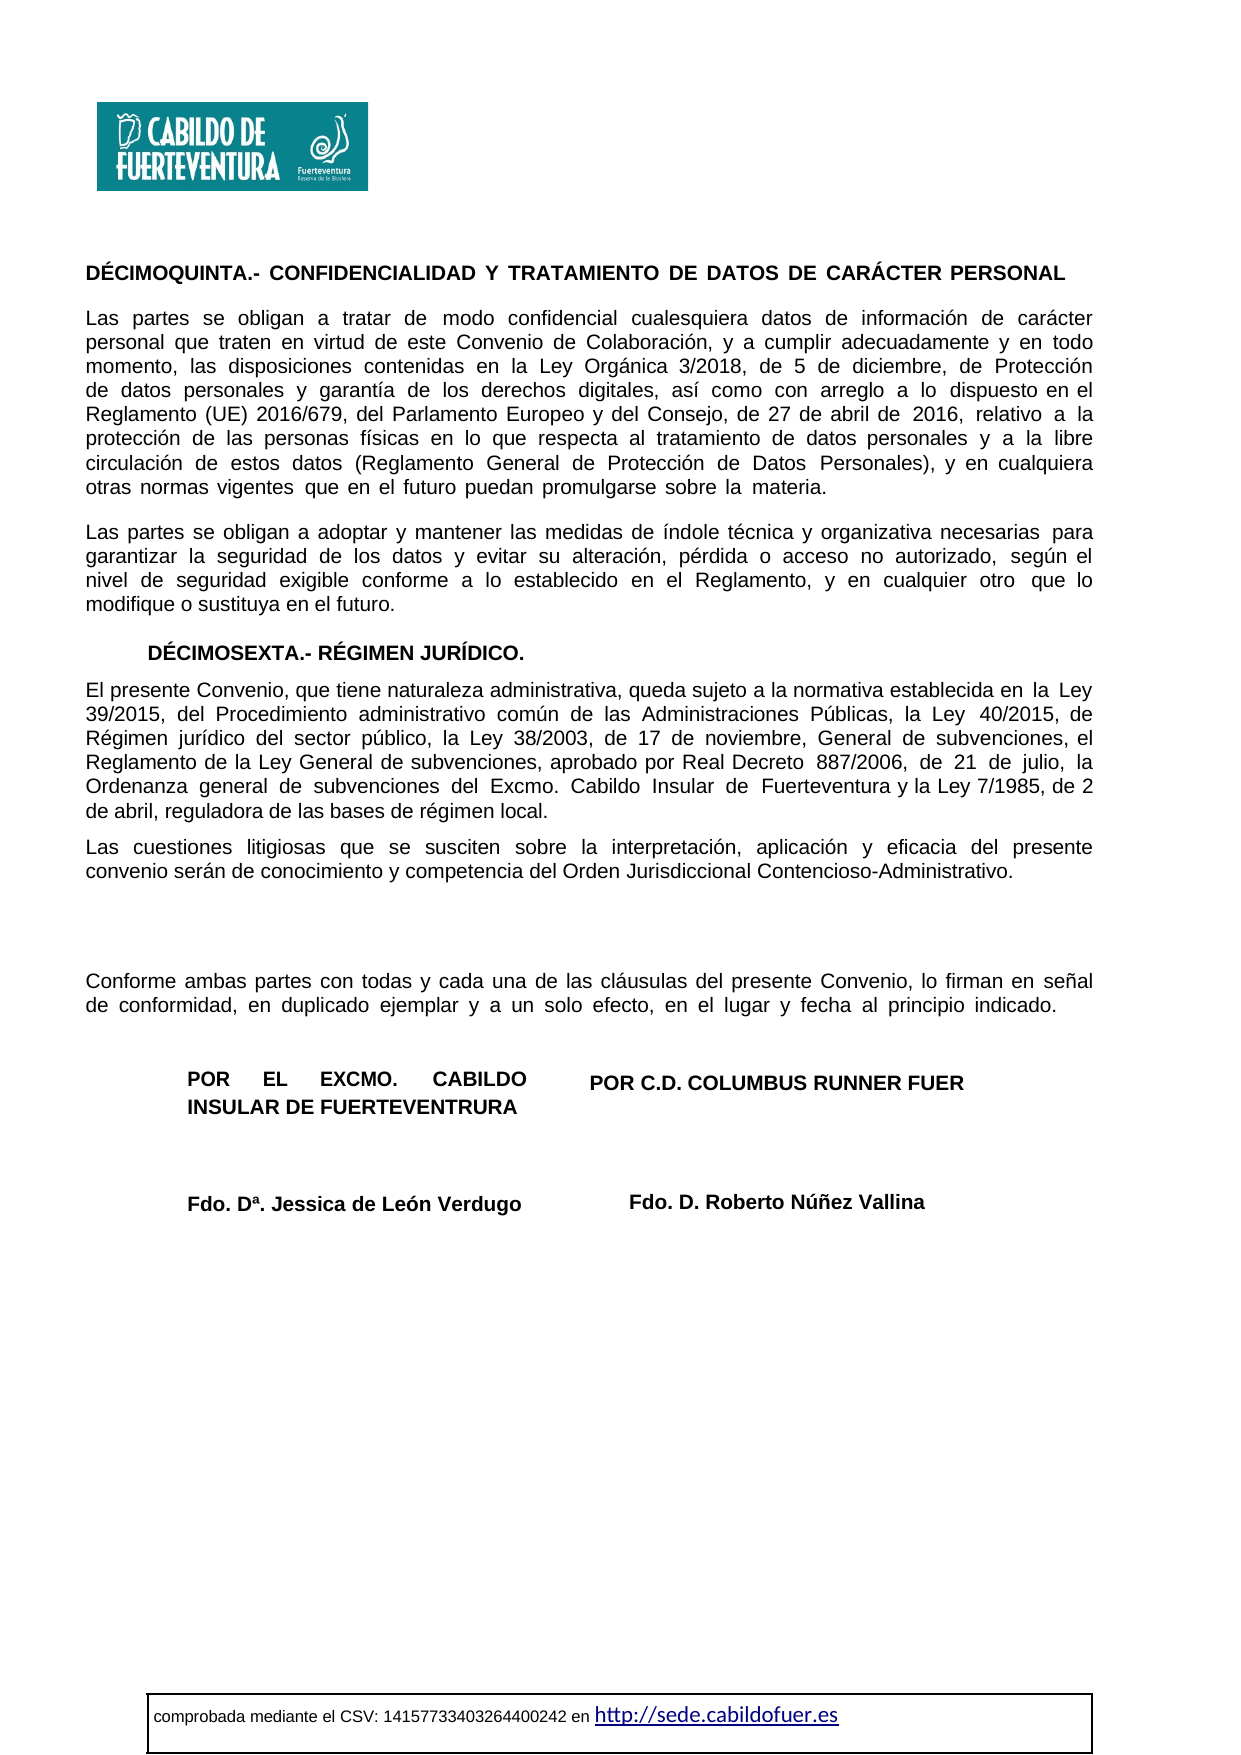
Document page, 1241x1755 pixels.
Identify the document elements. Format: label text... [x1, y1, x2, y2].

subtitle DÉCIMOSEXTA.- RÉGIMEN JURÍDICO. [147, 641, 1107, 665]
text El presente Convenio, que tiene naturaleza administrativa, queda sujeto a la normativa establecida en la Ley 39/2015, del Procedimiento administrativo común de las Administraciones Públicas, la Ley 40/2015, de Régimen jurídico del sector público, la Ley 38/2003, de 17 de noviembre, General de subvenciones, el Reglamento de la Ley General de subvenciones, aprobado por Real Decreto 887/2006, de 21 de julio, la Ordenanza general de subvenciones del Excmo. Cabildo Insular de Fuerteventura y la Ley 7/1985, de 2 de abril, reguladora de las bases de régimen local. [85, 678, 1093, 822]
text Fdo. D. Roberto Núñez Vallina [588, 1190, 966, 1214]
text Las partes se obligan a tratar de modo confidencial cualesquiera datos de información de carácter personal que traten en virtud de este Convenio de Colaboración, y a cumplir adecuadamente y en todo momento, las disposiciones contenidas en la Ley Orgánica 3/2018, de 5 de diciembre, de Protección de datos personales y garantía de los derechos digitales, así como con arreglo a lo dispuesto en el Reglamento (UE) 2016/679, del Parlamento Europeo y del Consejo, de 27 de abril de 2016, relativo a la protección de las personas físicas en lo que respecta al tratamiento de datos personales y a la libre circulación de estos datos (Reglamento General de Protección de Datos Personales), y en cualquiera otras normas vigentes que en el futuro puedan promulgarse sobre la materia. [85, 305, 1093, 499]
text POR C.D. COLUMBUS RUNNER FUER [588, 1070, 966, 1094]
subtitle POR EL EXCMO. CABILDO INSULAR DE FUERTEVENTRURA [187, 1067, 527, 1119]
text Conforme ambas partes con todas y cada una de las cláusulas del presente Convenio, lo firman en señal de conformidad, en duplicado ejemplar y a un solo efecto, en el lugar y fecha al principio indicado. [85, 968, 1093, 1017]
subtitle DÉCIMOQUINTA.- CONFIDENCIALIDAD Y TRATAMIENTO DE DATOS DE CARÁCTER PERSONAL [85, 260, 1093, 284]
text Fdo. Dª. Jessica de León Verdugo [187, 1192, 527, 1216]
text Las cuestiones litigiosas que se susciten sobre la interpretación, aplicación y eficacia del presente convenio serán de conocimiento y competencia del Orden Jurisdiccional Contencioso-Administrativo. [85, 835, 1093, 883]
text Las partes se obligan a adoptar y mantener las medidas de índole técnica y organizativa necesarias para garantizar la seguridad de los datos y evitar su alteración, pérdida o acceso no autorizado, según el nivel de seguridad exigible conforme a lo establecido en el Reglamento, y en cualquier otro que lo modifique o sustituya en el futuro. [85, 520, 1093, 616]
